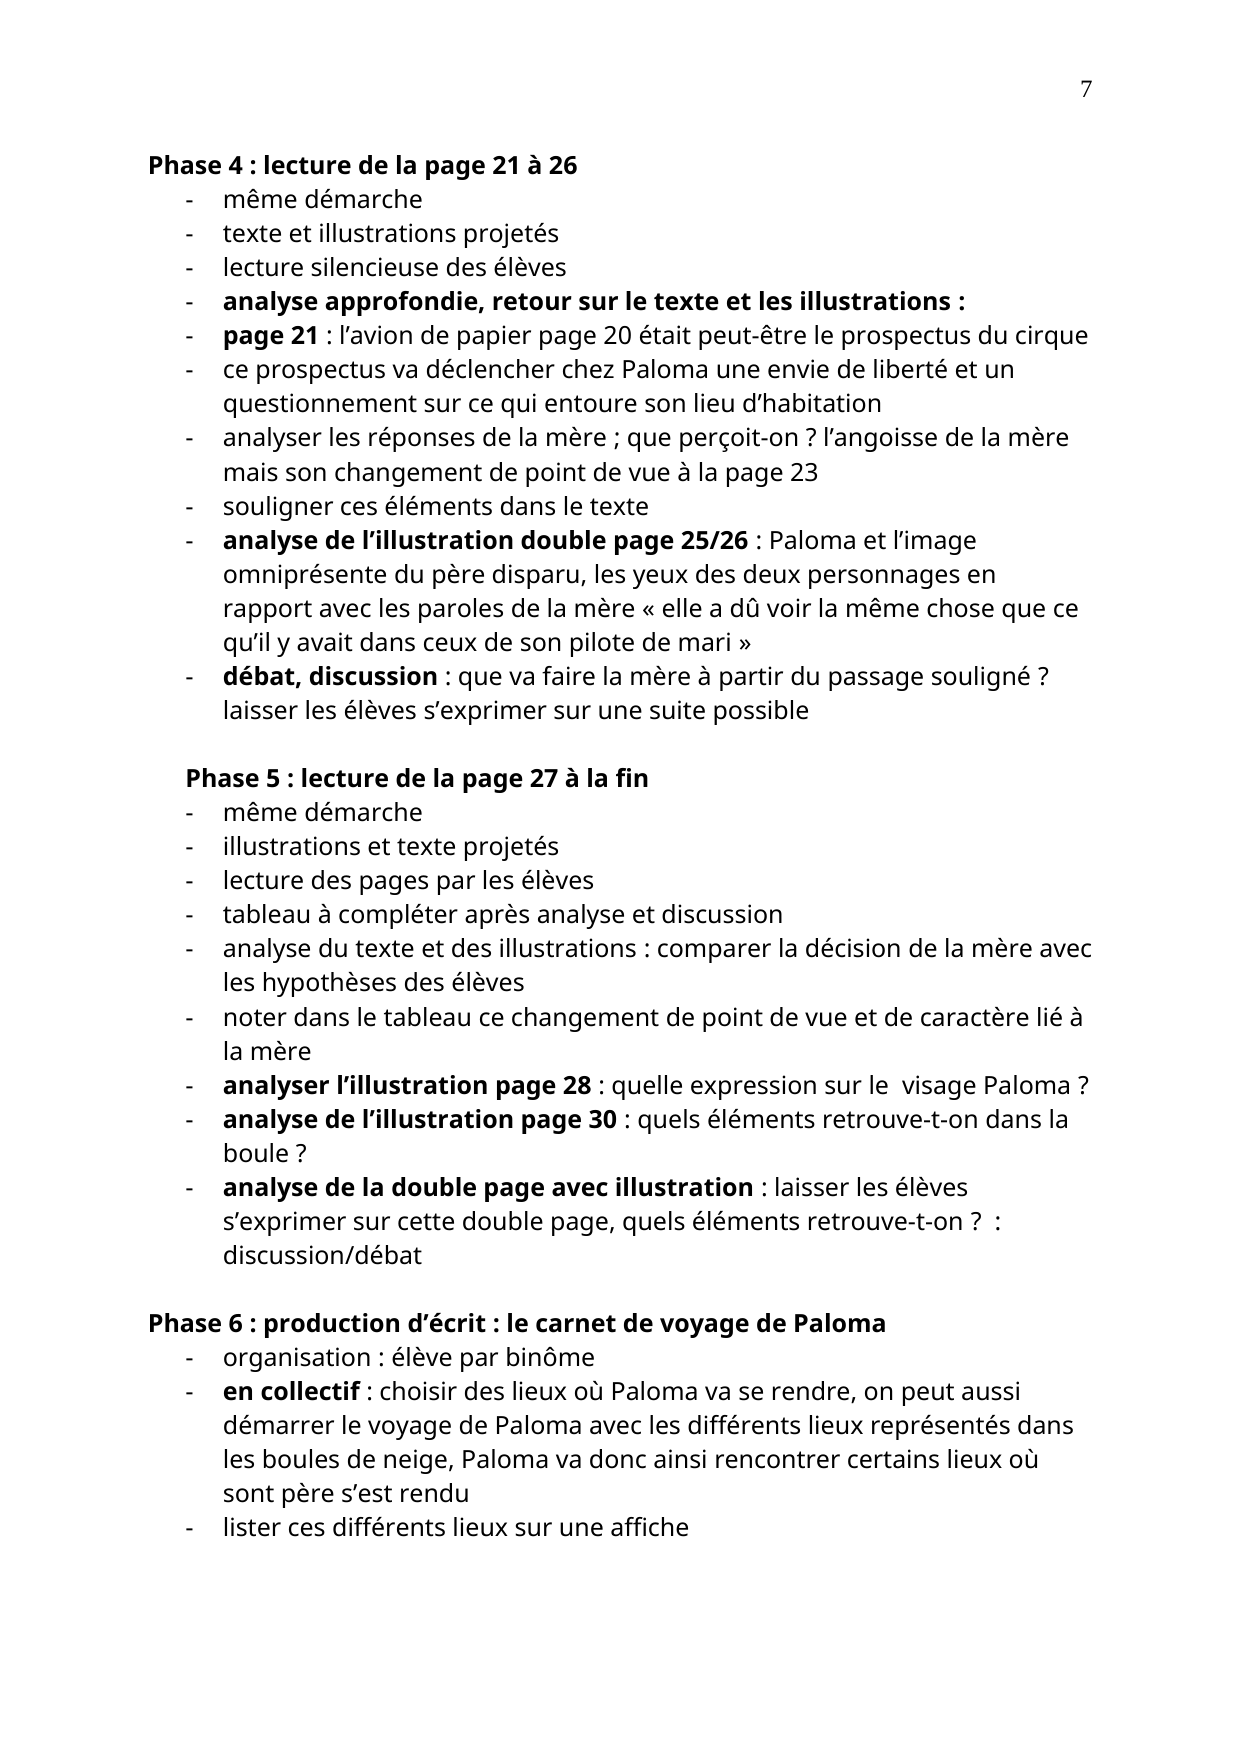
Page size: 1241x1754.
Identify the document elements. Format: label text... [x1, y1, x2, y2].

text Phase 6 : production d’écrit : le carnet de voyage de Paloma [148, 1306, 1093, 1340]
list analyser l’illustration page 28 : quelle expression sur le visage Paloma ? [185, 1067, 1093, 1101]
list même démarche [185, 795, 1093, 829]
list ce prospectus va déclencher chez Paloma une envie de liberté et un questionnement sur ce qui entoure son lieu d’habitation [185, 352, 1093, 420]
list illustrations et texte projetés [185, 829, 1093, 863]
list analyse approfondie, retour sur le texte et les illustrations : [185, 284, 1093, 318]
list organisation : élève par binôme [185, 1340, 1093, 1374]
list tableau à compléter après analyse et discussion [185, 897, 1093, 931]
list analyse de la double page avec illustration : laisser les élèves s’exprimer sur cette double page, quels éléments retrouve-t-on ? : discussion/débat [185, 1169, 1093, 1272]
list analyse de l’illustration double page 25/26 : Paloma et l’image omniprésente du père disparu, les yeux des deux personnages en rapport avec les paroles de la mère « elle a dû voir la même chose que ce qu’il y avait dans ceux de son pilote de mari » [185, 522, 1093, 658]
list débat, discussion : que va faire la mère à partir du passage souligné ?laisser les élèves s’exprimer sur une suite possible [185, 658, 1093, 727]
list texte et illustrations projetés [185, 216, 1093, 250]
list lister ces différents lieux sur une affiche [185, 1510, 1093, 1544]
list lecture des pages par les élèves [185, 863, 1093, 897]
list noter dans le tableau ce changement de point de vue et de caractère lié à la mère [185, 999, 1093, 1067]
list en collectif : choisir des lieux où Paloma va se rendre, on peut aussi démarrer le voyage de Paloma avec les différents lieux représentés dans les boules de neige, Paloma va donc ainsi rencontrer certains lieux où sont père s’est rendu [185, 1374, 1093, 1510]
list analyser les réponses de la mère ; que perçoit-on ? l’angoisse de la mère mais son changement de point de vue à la page 23 [185, 420, 1093, 488]
list analyse du texte et des illustrations : comparer la décision de la mère avec les hypothèses des élèves [185, 931, 1093, 999]
list même démarche [185, 182, 1093, 216]
list lecture silencieuse des élèves [185, 250, 1093, 284]
list analyse de l’illustration page 30 : quels éléments retrouve-t-on dans la boule ? [185, 1101, 1093, 1169]
text Phase 5 : lecture de la page 27 à la fin [185, 761, 1093, 795]
list page 21 : l’avion de papier page 20 était peut-être le prospectus du cirque [185, 318, 1093, 352]
list souligner ces éléments dans le texte [185, 488, 1093, 522]
text Phase 4 : lecture de la page 21 à 26 [148, 148, 1093, 182]
